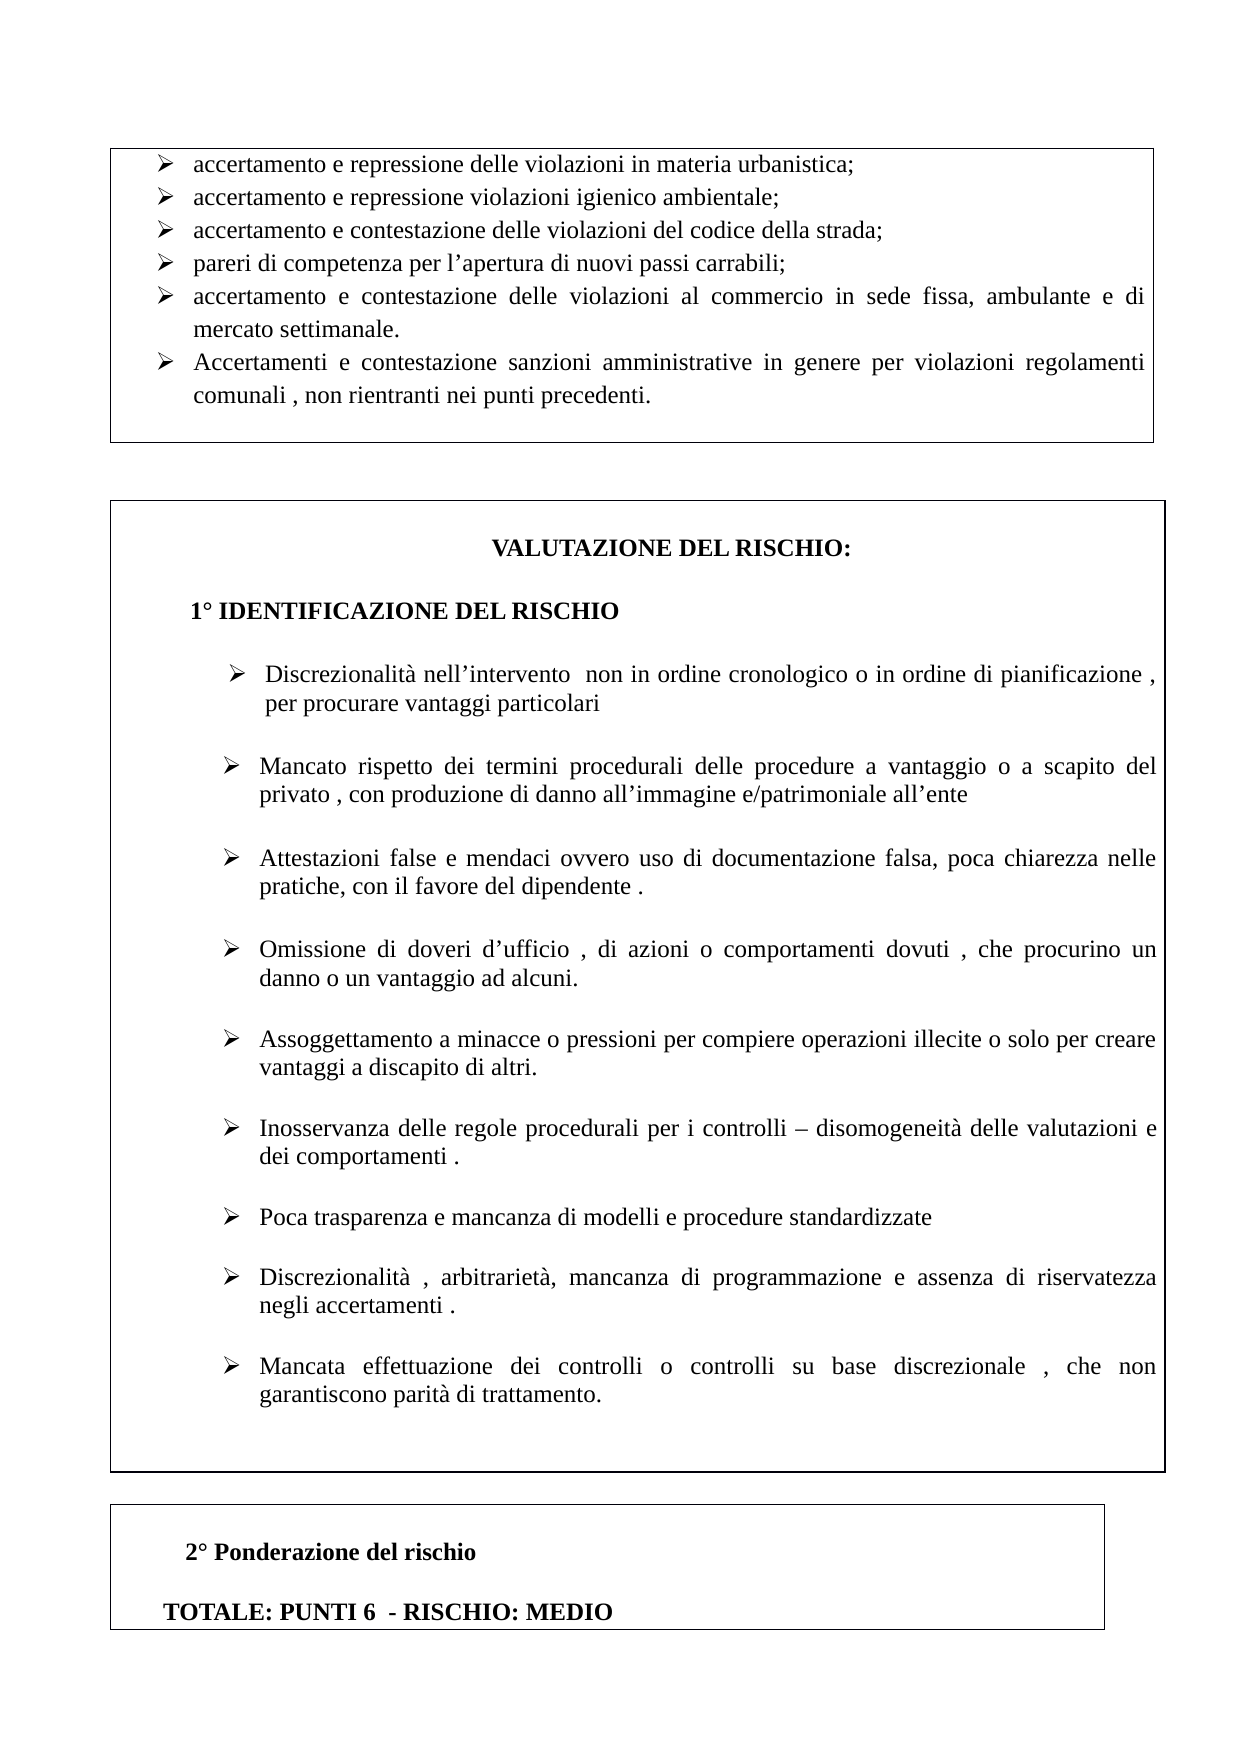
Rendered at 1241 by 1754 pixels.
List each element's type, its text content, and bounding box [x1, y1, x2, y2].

table_header VALUTAZIONE DEL RISCHIO: 1° IDENTIFICAZIONE DEL RISCHIO Discrezionalità nell’intervento non in ordine cronologico o in ordine di pianificazione , per procurare vantaggi particolari Mancato rispetto dei termini procedurali delle procedure a vantaggio o a scapito del privato , con produzione di danno all’immagine e/patrimoniale all’ente Attestazioni false e mendaci ovvero uso di documentazione falsa, poca chiarezza nelle pratiche, con il favore del dipendente . Omissione di doveri d’ufficio , di azioni o comportamenti dovuti , che procurino un danno o un vantaggio ad alcuni. Assoggettamento a minacce o pressioni per compiere operazioni illecite o solo per creare vantaggi a discapito di altri. Inosservanza delle regole procedurali per i controlli – disomogeneità delle valutazioni e dei comportamenti . Poca trasparenza e mancanza di modelli e procedure standardizzate Discrezionalità , arbitrarietà, mancanza di programmazione e assenza di riservatezza negli accertamenti . Mancata effettuazione dei controlli o controlli su base discrezionale , che non garantiscono parità di trattamento. [111, 501, 1164, 1471]
table_cell pareri di competenza per installazione di impianti pubblicitari ed occupazione di suolo pubblico; rilascio contrassegni per invalidi; accertamento e contestazione delle violazioni diverse dal codice della strada; accertamento di residenza, cambi di domicilio e cancellazioni anagrafiche; accertamento e repressione delle violazioni in materia urbanistica; accertamento e repressione violazioni igienico ambientale; accertamento e contestazione delle violazioni del codice della strada; pareri di competenza per l’apertura di nuovi passi carrabili; accertamento e contestazione delle violazioni al commercio in sede fissa, ambulante e di mercato settimanale. Accertamenti e contestazione sanzioni amministrative in genere per violazioni regolamenti comunali , non rientranti nei punti precedenti. [111, 149, 1153, 442]
table_header 2° Ponderazione del rischio TOTALE: PUNTI 6 - RISCHIO: MEDIO [111, 1505, 1104, 1628]
